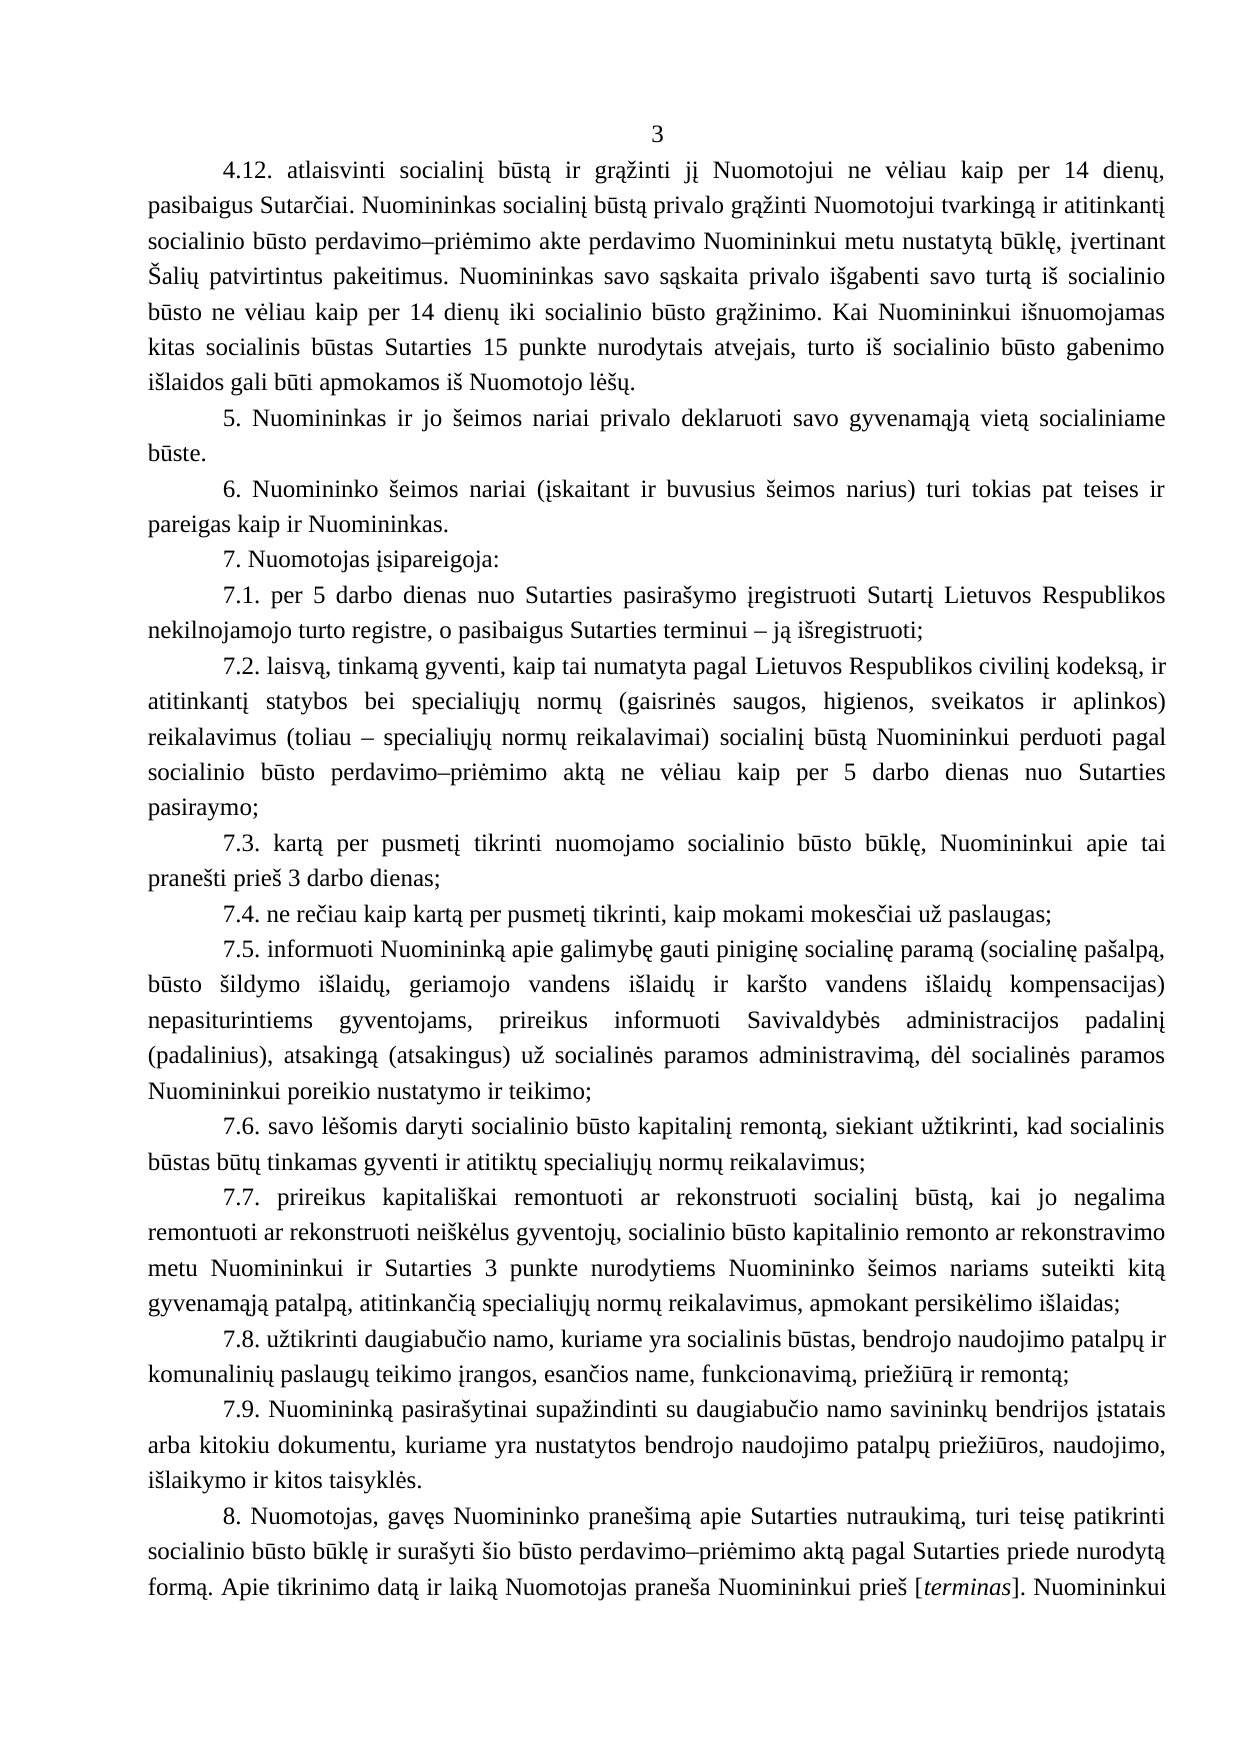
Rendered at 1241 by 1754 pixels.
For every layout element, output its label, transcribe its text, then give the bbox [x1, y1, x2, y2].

text 4.12. atlaisvinti socialinį būstą ir grąžinti jį Nuomotojui ne vėliau kaip per 14 dienų, pasibaigus Sutarčiai. Nuomininkas socialinį būstą privalo grąžinti Nuomotojui tvarkingą ir atitinkantį socialinio būsto perdavimo–priėmimo akte perdavimo Nuomininkui metu nustatytą būklę, įvertinant Šalių patvirtintus pakeitimus. Nuomininkas savo sąskaita privalo išgabenti savo turtą iš socialinio būsto ne vėliau kaip per 14 dienų iki socialinio būsto grąžinimo. Kai Nuomininkui išnuomojamas kitas socialinis būstas Sutarties 15 punkte nurodytais atvejais, turto iš socialinio būsto gabenimo išlaidos gali būti apmokamos iš Nuomotojo lėšų. [148, 148, 1167, 396]
text 7.4. ne rečiau kaip kartą per pusmetį tikrinti, kaip mokami mokesčiai už paslaugas; [148, 892, 1167, 927]
text 8. Nuomotojas, gavęs Nuomininko pranešimą apie Sutarties nutraukimą, turi teisę patikrinti socialinio būsto būklę ir surašyti šio būsto perdavimo–priėmimo aktą pagal Sutarties priede nurodytą formą. Apie tikrinimo datą ir laiką Nuomotojas praneša Nuomininkui prieš [terminas]. Nuomininkui [148, 1494, 1167, 1600]
text 6. Nuomininko šeimos nariai (įskaitant ir buvusius šeimos narius) turi tokias pat teises ir pareigas kaip ir Nuomininkas. [148, 467, 1167, 538]
text 7.5. informuoti Nuomininką apie galimybę gauti piniginę socialinę paramą (socialinę pašalpą, būsto šildymo išlaidų, geriamojo vandens išlaidų ir karšto vandens išlaidų kompensacijas) nepasiturintiems gyventojams, prireikus informuoti Savivaldybės administracijos padalinį (padalinius), atsakingą (atsakingus) už socialinės paramos administravimą, dėl socialinės paramos Nuomininkui poreikio nustatymo ir teikimo; [148, 927, 1167, 1104]
text 7.1. per 5 darbo dienas nuo Sutarties pasirašymo įregistruoti Sutartį Lietuvos Respublikos nekilnojamojo turto registre, o pasibaigus Sutarties terminui – ją išregistruoti; [148, 573, 1167, 644]
text 7. Nuomotojas įsipareigoja: [148, 538, 1167, 573]
text 7.3. kartą per pusmetį tikrinti nuomojamo socialinio būsto būklę, Nuomininkui apie tai pranešti prieš 3 darbo dienas; [148, 821, 1167, 892]
text 5. Nuomininkas ir jo šeimos nariai privalo deklaruoti savo gyvenamąją vietą socialiniame būste. [148, 396, 1167, 467]
text 7.2. laisvą, tinkamą gyventi, kaip tai numatyta pagal Lietuvos Respublikos civilinį kodeksą, ir atitinkantį statybos bei specialiųjų normų (gaisrinės saugos, higienos, sveikatos ir aplinkos) reikalavimus (toliau – specialiųjų normų reikalavimai) socialinį būstą Nuomininkui perduoti pagal socialinio būsto perdavimo–priėmimo aktą ne vėliau kaip per 5 darbo dienas nuo Sutarties pasiraymo; [148, 644, 1167, 821]
text 7.7. prireikus kapitališkai remontuoti ar rekonstruoti socialinį būstą, kai jo negalima remontuoti ar rekonstruoti neiškėlus gyventojų, socialinio būsto kapitalinio remonto ar rekonstravimo metu Nuomininkui ir Sutarties 3 punkte nurodytiems Nuomininko šeimos nariams suteikti kitą gyvenamąją patalpą, atitinkančią specialiųjų normų reikalavimus, apmokant persikėlimo išlaidas; [148, 1175, 1167, 1317]
text 7.8. užtikrinti daugiabučio namo, kuriame yra socialinis būstas, bendrojo naudojimo patalpų ir komunalinių paslaugų teikimo įrangos, esančios name, funkcionavimą, priežiūrą ir remontą; [148, 1317, 1167, 1388]
text 7.9. Nuomininką pasirašytinai supažindinti su daugiabučio namo savininkų bendrijos įstatais arba kitokiu dokumentu, kuriame yra nustatytos bendrojo naudojimo patalpų priežiūros, naudojimo, išlaikymo ir kitos taisyklės. [148, 1388, 1167, 1494]
text 7.6. savo lėšomis daryti socialinio būsto kapitalinį remontą, siekiant užtikrinti, kad socialinis būstas būtų tinkamas gyventi ir atitiktų specialiųjų normų reikalavimus; [148, 1104, 1167, 1175]
